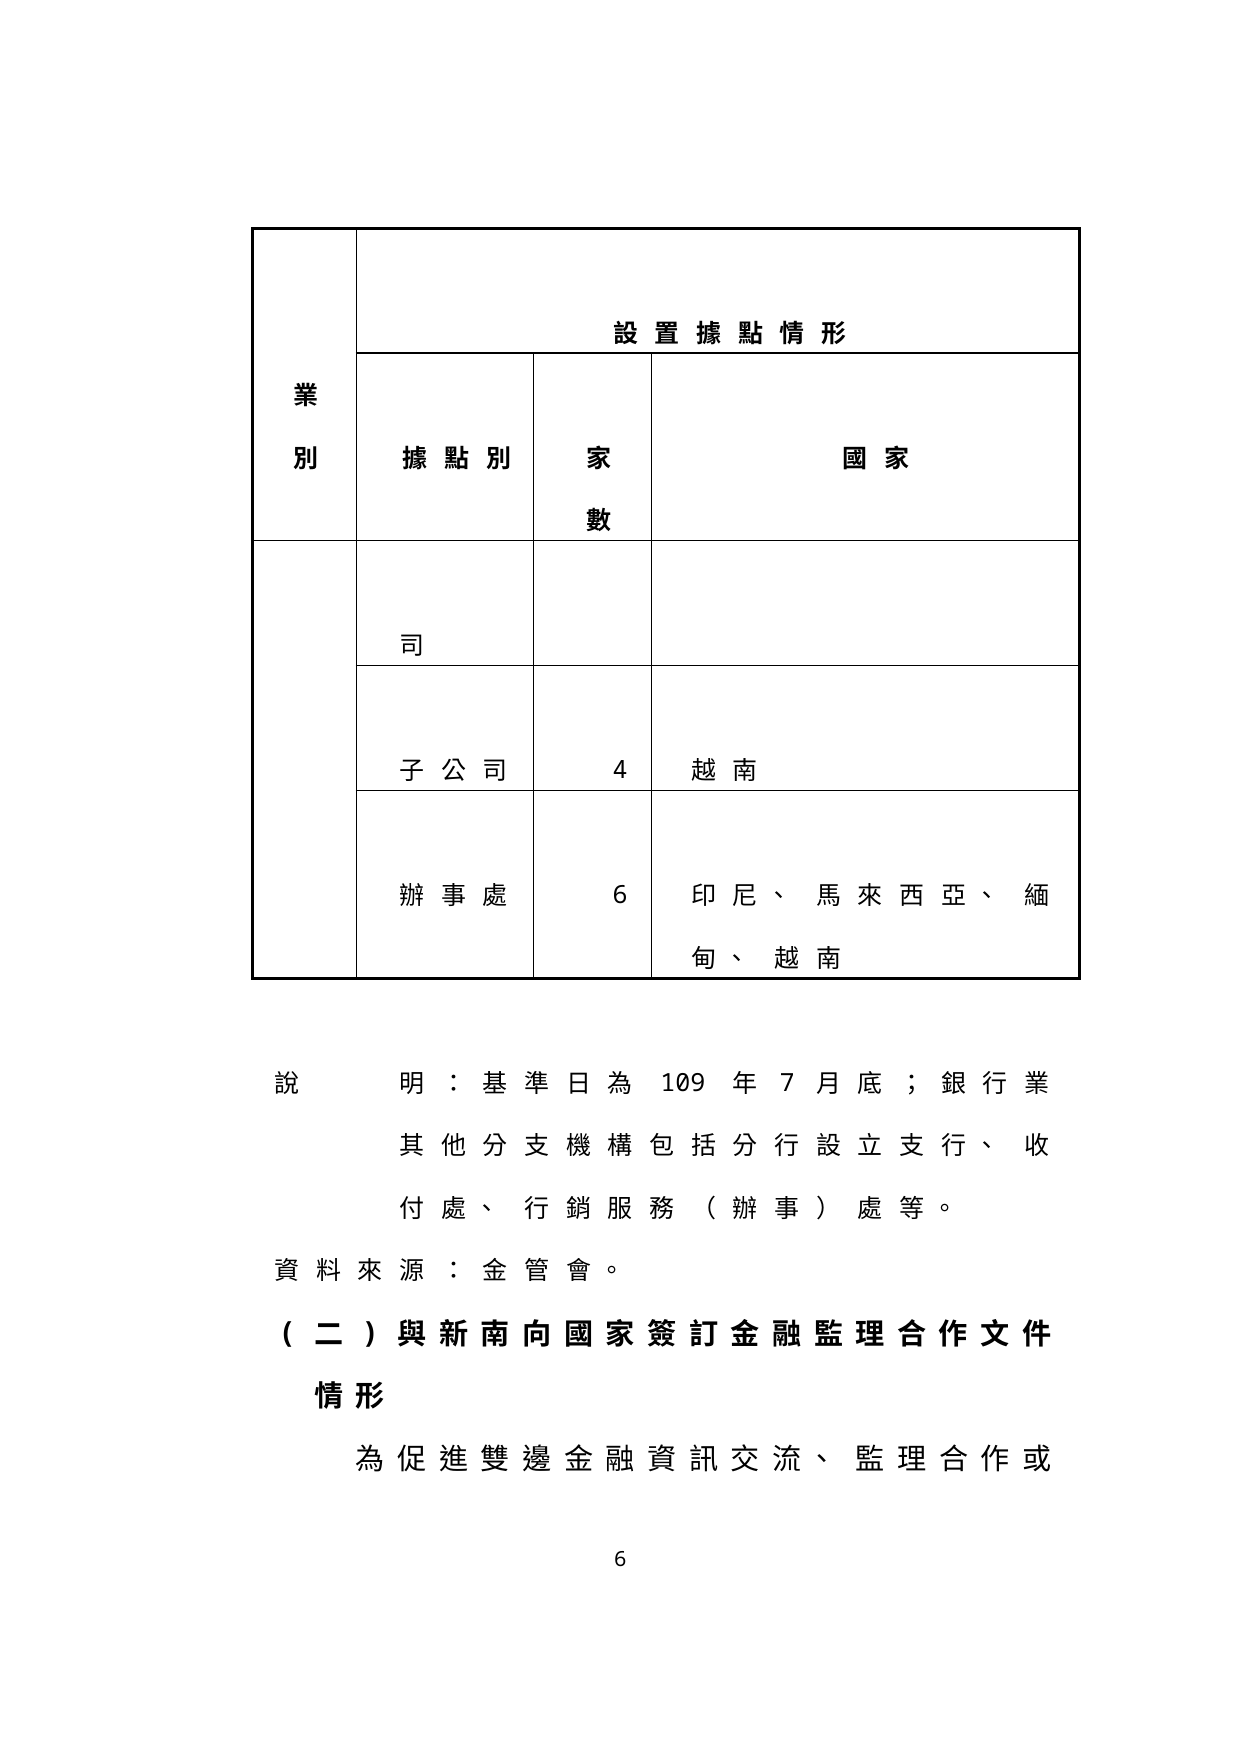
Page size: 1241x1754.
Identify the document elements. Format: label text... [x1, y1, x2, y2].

table_cell 越南 [652, 666, 1078, 790]
text 資料來源：金管會。 [242, 1227, 1058, 1290]
table_cell 國家 [652, 354, 1078, 540]
text 說 明：基準日為109年7月底；銀行業其他分支機構包括分行設立支行、收付處、行銷服務（辦事）處等。 [241, 1040, 1058, 1227]
table_cell [534, 541, 651, 665]
table_cell [254, 541, 356, 977]
table_cell 印尼、馬來西亞、緬甸、越南 [652, 791, 1078, 977]
table_cell 司 [357, 541, 533, 665]
table_cell 子公司 [357, 666, 533, 790]
text 為促進雙邊金融資訊交流、監理合作或策略合作，金管會、所屬及其周邊單位向來積極與各國官方或非官方金融監理機關簽訂金融監理合作文件，冀以分享監理資訊、實地檢查、員工教育訓練或合作推動業務等。據金管會提供資料，截至109年7月底止，與當前政府積極合作交流之新南向18國簽訂金融監理合作文件情形為：銀行業計5個國家、證券期貨業計6個國家、保險業計3個國家、金融業（涵蓋銀行、證券期貨及保險）計3個國家、證券期貨周邊單位計7個國家及保險周邊單位計4個國家（詳表2）；對照前項我國金融業於該等國家設置據點情形，銀行業與新加坡、緬甸、柬埔寨、寮國、泰國等國，證券期貨業與柬埔寨，保險業則與泰國、柬埔寨、緬甸等國尚無金融監理合作文件，尚有努力空間。 [271, 1415, 1058, 1477]
table_header 業別 [254, 230, 356, 540]
table_cell 辦事處 [357, 791, 533, 977]
table_cell [652, 541, 1078, 665]
text (二)與新南向國家簽訂金融監理合作文件情形 [242, 1290, 1058, 1415]
table_cell 6 [534, 791, 651, 977]
table_cell 家數 [534, 354, 651, 540]
table_cell 據點別 [357, 354, 533, 540]
table_cell 4 [534, 666, 651, 790]
table_header 設置據點情形 [357, 230, 1078, 352]
